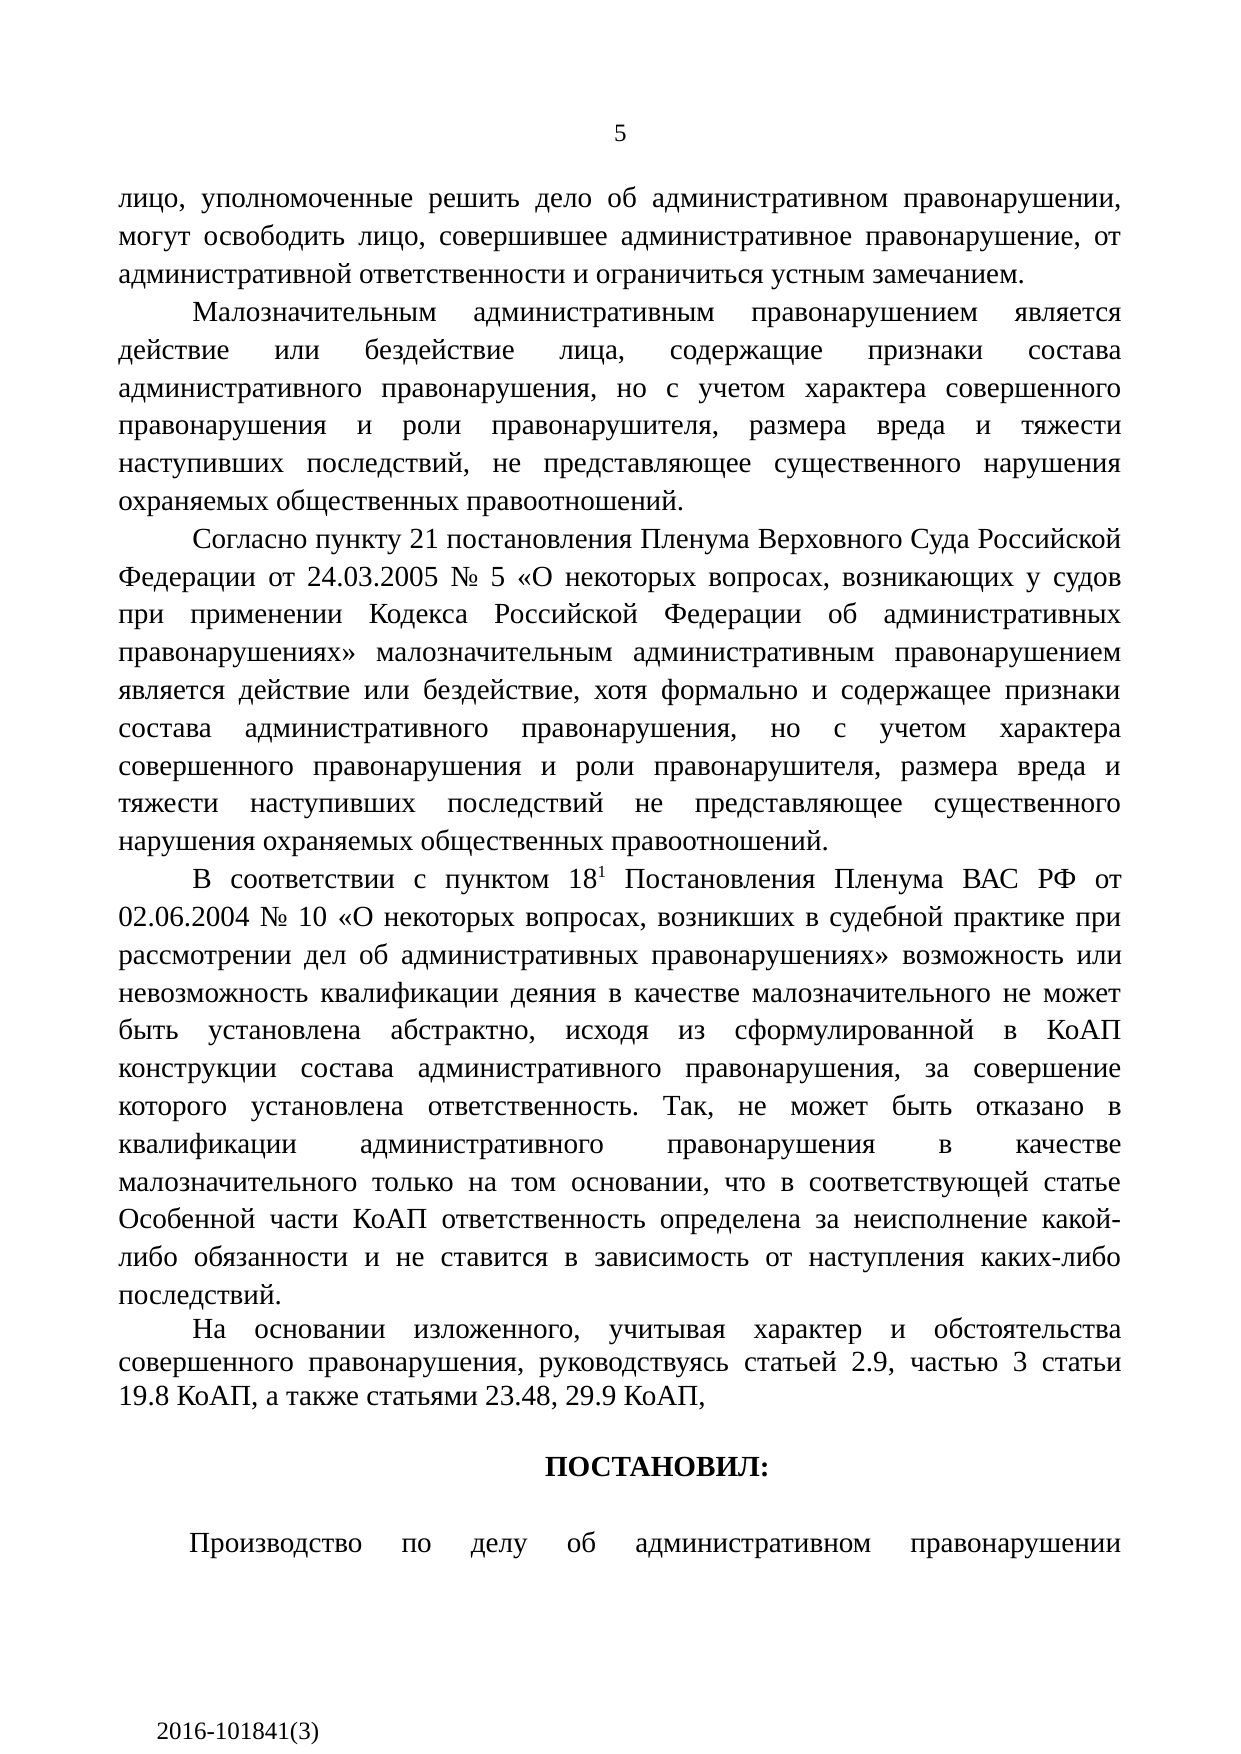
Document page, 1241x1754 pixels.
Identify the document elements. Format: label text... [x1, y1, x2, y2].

text В соответствии с пунктом 181 Постановления Пленума ВАС РФ от 02.06.2004 № 10 «О некоторых вопросах, возникших в судебной практике при рассмотрении дел об административных правонарушениях» возможность или невозможность квалификации деяния в качестве малозначительного не может быть установлена абстрактно, исходя из сформулированной в КоАП конструкции состава административного правонарушения, за совершение которого установлена ответственность. Так, не может быть отказано в квалификации административного правонарушения в качестве малозначительного только на том основании, что в соответствующей статье Особенной части КоАП ответственность определена за неисполнение какой-либо обязанности и не ставится в зависимость от наступления каких-либо последствий. [118, 857, 1122, 1311]
text ПОСТАНОВИЛ: [118, 1445, 1122, 1483]
text Производство по делу об административном правонарушении [118, 1521, 1122, 1558]
text Малозначительным административным правонарушением является действие или бездействие лица, содержащие признаки состава административного правонарушения, но с учетом характера совершенного правонарушения и роли правонарушителя, размера вреда и тяжести наступивших последствий, не представляющее существенного нарушения охраняемых общественных правоотношений. [118, 290, 1122, 517]
text Согласно пункту 21 постановления Пленума Верховного Суда Российской Федерации от 24.03.2005 № 5 «О некоторых вопросах, возникающих у судов при применении Кодекса Российской Федерации об административных правонарушениях» малозначительным административным правонарушением является действие или бездействие, хотя формально и содержащее признаки состава административного правонарушения, но с учетом характера совершенного правонарушения и роли правонарушителя, размера вреда и тяжести наступивших последствий не представляющее существенного нарушения охраняемых общественных правоотношений. [118, 517, 1122, 857]
text лицо, уполномоченные решить дело об административном правонарушении, могут освободить лицо, совершившее административное правонарушение, от административной ответственности и ограничиться устным замечанием. [118, 176, 1122, 290]
text На основании изложенного, учитывая характер и обстоятельства совершенного правонарушения, руководствуясь статьей 2.9, частью 3 статьи 19.8 КоАП, а также статьями 23.48, 29.9 КоАП, [118, 1311, 1122, 1411]
